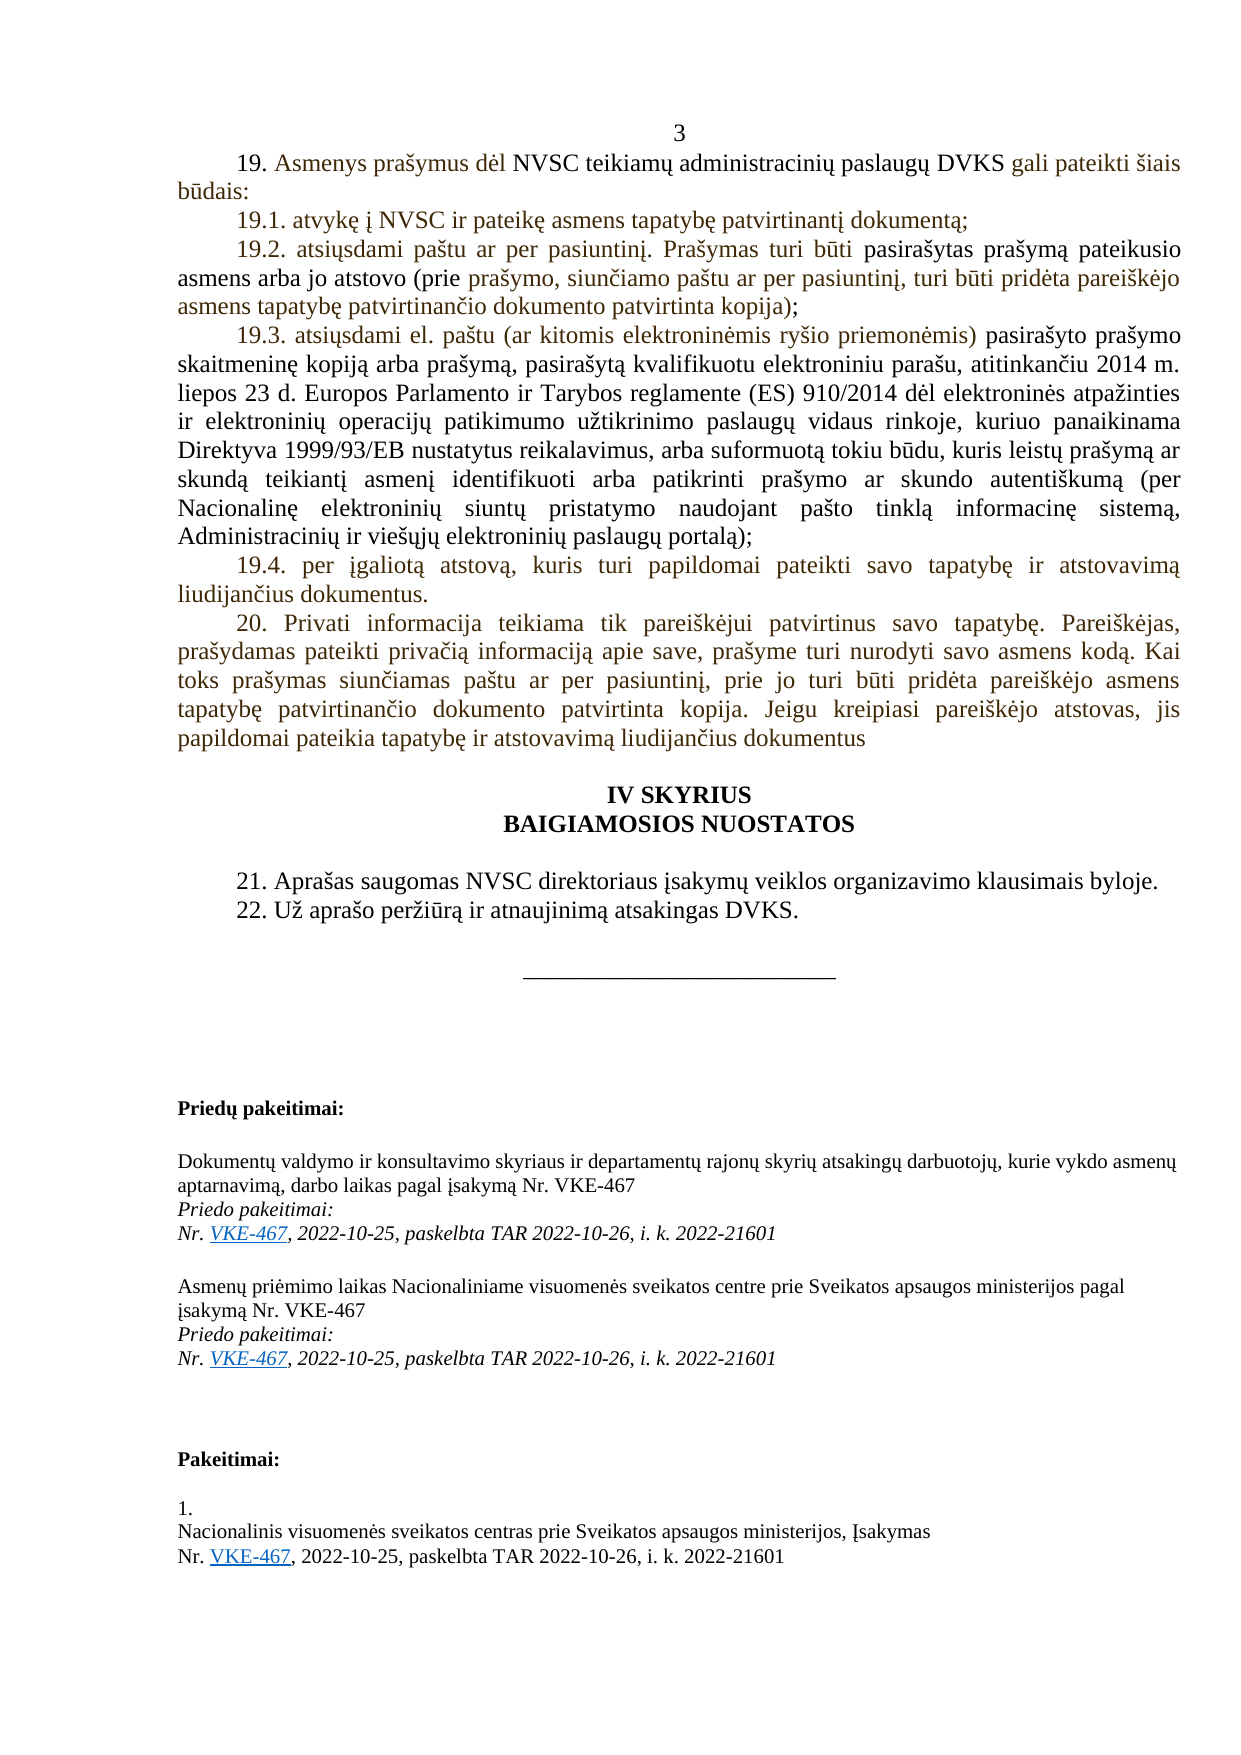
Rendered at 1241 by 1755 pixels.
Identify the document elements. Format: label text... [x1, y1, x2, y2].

text Baigiamosios nuostatos [177, 809, 1181, 838]
text Priedo pakeitimai: [177, 1197, 1181, 1221]
text 19.3. atsiųsdami el. paštu (ar kitomis elektroninėmis ryšio priemonėmis) pasirašyto prašymo skaitmeninę kopiją arba prašymą, pasirašytą kvalifikuotu elektroniniu parašu, atitinkančiu 2014 m. liepos 23 d. Europos Parlamento ir Tarybos reglamente (ES) 910/2014 dėl elektroninės atpažinties ir elektroninių operacijų patikimumo užtikrinimo paslaugų vidaus rinkoje, kuriuo panaikinama Direktyva 1999/93/EB nustatytus reikalavimus, arba suformuotą tokiu būdu, kuris leistų prašymą ar skundą teikiantį asmenį identifikuoti arba patikrinti prašymo ar skundo autentiškumą (per Nacionalinę elektroninių siuntų pristatymo naudojant pašto tinklą informacinę sistemą, Administracinių ir viešųjų elektroninių paslaugų portalą); [177, 320, 1181, 550]
text Asmenų priėmimo laikas Nacionaliniame visuomenės sveikatos centre prie Sveikatos apsaugos ministerijos pagal įsakymą Nr. VKE-467 [177, 1274, 1181, 1322]
text 19. Asmenys prašymus dėl NVSC teikiamų administracinių paslaugų DVKS gali pateikti šiais būdais: [177, 148, 1181, 205]
text _________________________ [177, 953, 1181, 981]
text 19.4. per įgaliotą atstovą, kuris turi papildomai pateikti savo tapatybę ir atstovavimą liudijančius dokumentus. [177, 550, 1181, 608]
text 1. [177, 1495, 1181, 1519]
text Nr. VKE-467, 2022-10-25, paskelbta TAR 2022-10-26, i. k. 2022-21601 [177, 1221, 1181, 1245]
text 19.2. atsiųsdami paštu ar per pasiuntinį. Prašymas turi būti pasirašytas prašymą pateikusio asmens arba jo atstovo (prie prašymo, siunčiamo paštu ar per pasiuntinį, turi būti pridėta pareiškėjo asmens tapatybę patvirtinančio dokumento patvirtinta kopija); [177, 234, 1181, 320]
text Nacionalinis visuomenės sveikatos centras prie Sveikatos apsaugos ministerijos, Įsakymas [177, 1519, 1181, 1543]
text Nr. VKE-467, 2022-10-25, paskelbta TAR 2022-10-26, i. k. 2022-21601 [177, 1346, 1181, 1370]
text Dokumentų valdymo ir konsultavimo skyriaus ir departamentų rajonų skyrių atsakingų darbuotojų, kurie vykdo asmenų aptarnavimą, darbo laikas pagal įsakymą Nr. VKE-467 [177, 1149, 1181, 1197]
text Pakeitimai: [177, 1447, 1181, 1471]
text IV SKYRIUS [177, 780, 1181, 809]
text 20. Privati informacija teikiama tik pareiškėjui patvirtinus savo tapatybę. Pareiškėjas, prašydamas pateikti privačią informaciją apie save, prašyme turi nurodyti savo asmens kodą. Kai toks prašymas siunčiamas paštu ar per pasiuntinį, prie jo turi būti pridėta pareiškėjo asmens tapatybę patvirtinančio dokumento patvirtinta kopija. Jeigu kreipiasi pareiškėjo atstovas, jis papildomai pateikia tapatybę ir atstovavimą liudijančius dokumentus [177, 608, 1181, 751]
text Priedų pakeitimai: [177, 1096, 1181, 1120]
text 21. Aprašas saugomas NVSC direktoriaus įsakymų veiklos organizavimo klausimais byloje. [177, 866, 1181, 895]
text 19.1. atvykę į NVSC ir pateikę asmens tapatybę patvirtinantį dokumentą; [177, 205, 1181, 234]
text Priedo pakeitimai: [177, 1322, 1181, 1346]
text Nr. VKE-467, 2022-10-25, paskelbta TAR 2022-10-26, i. k. 2022-21601 [177, 1543, 1181, 1568]
text 22. Už aprašo peržiūrą ir atnaujinimą atsakingas DVKS. [177, 895, 1181, 924]
